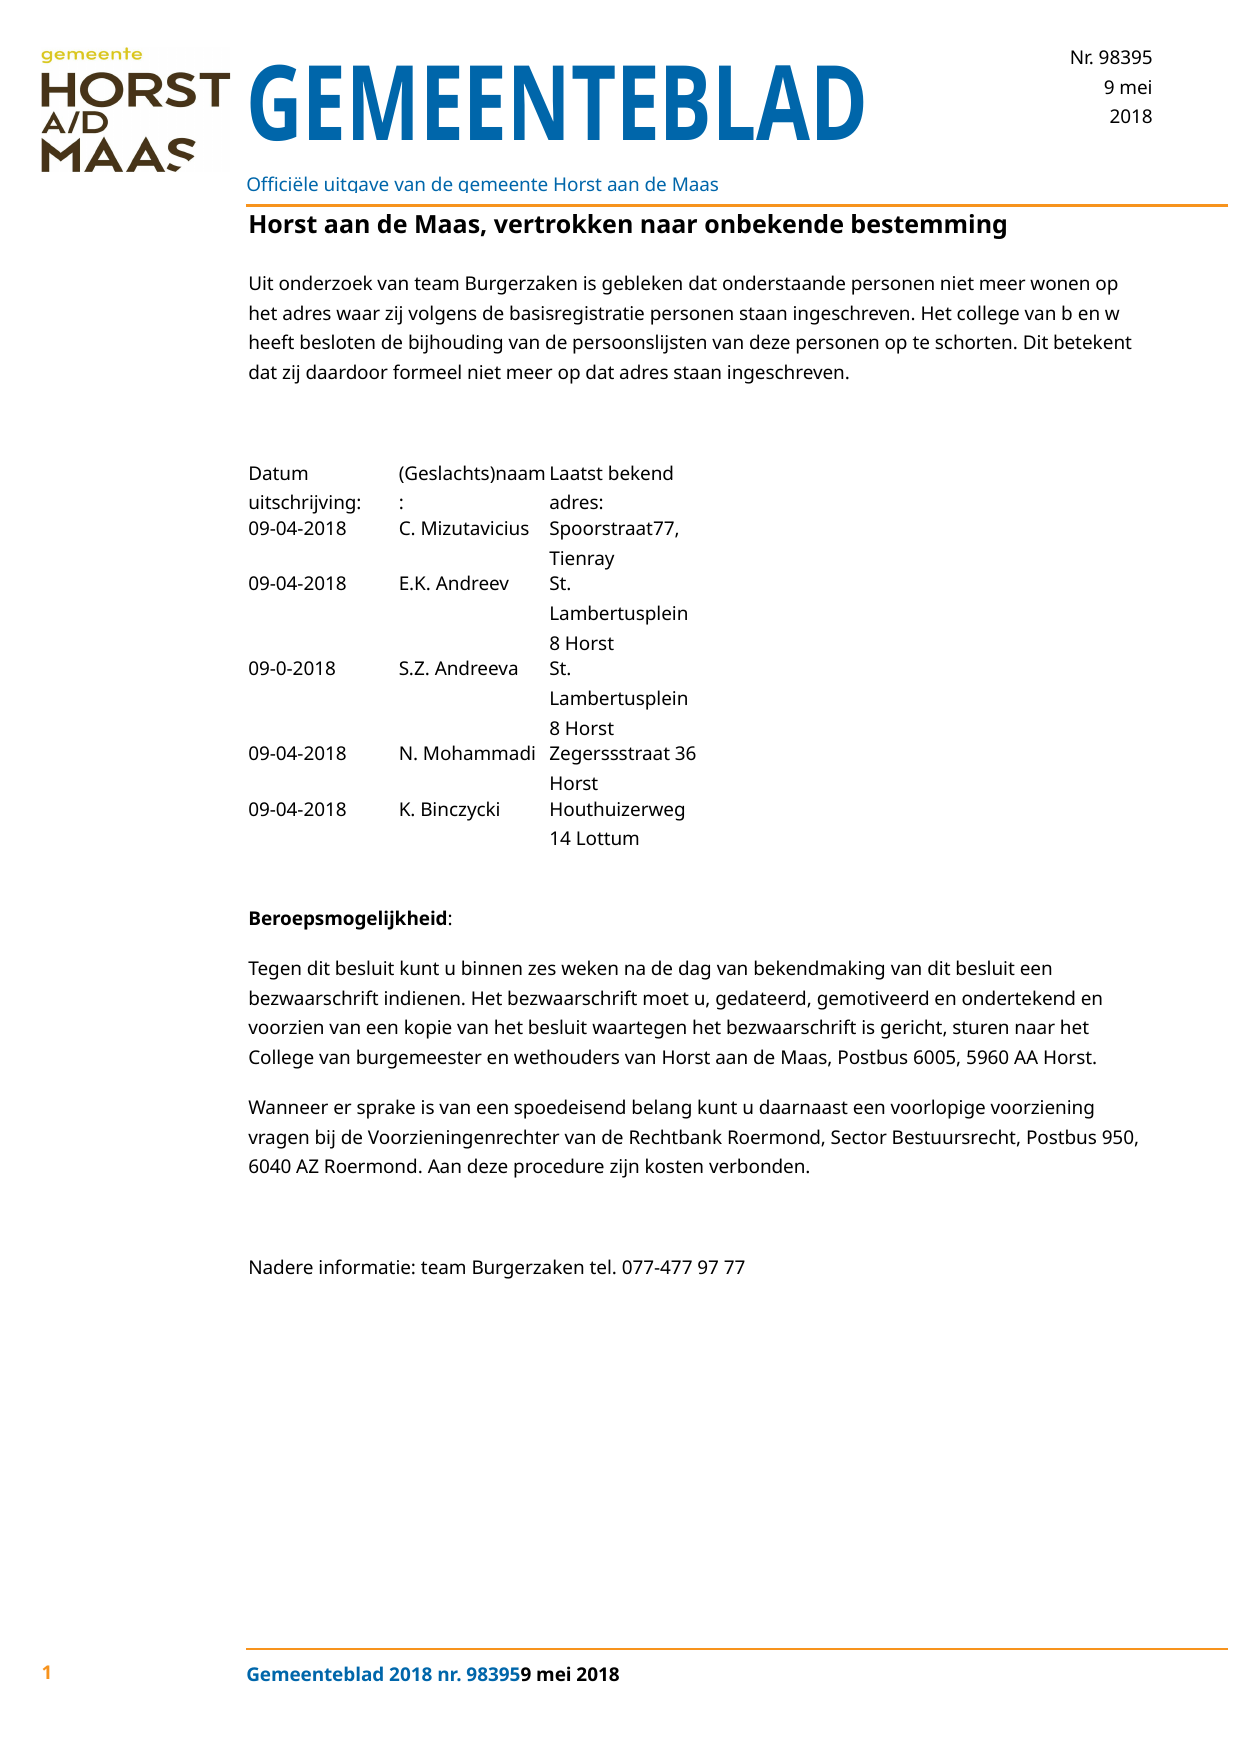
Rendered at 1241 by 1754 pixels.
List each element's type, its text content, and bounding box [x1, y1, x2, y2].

text Tegen dit besluit kunt u binnen zes weken na de dag van bekendmaking van dit besluit een bezwaarschrift indienen. Het bezwaarschrift moet u, gedateerd, gemotiveerd en ondertekend en voorzien van een kopie van het besluit waartegen het bezwaarschrift is gericht, sturen naar het College van burgemeester en wethouders van Horst aan de Maas, Postbus 6005, 5960 AA Horst. [248, 955, 1152, 1069]
text Wanneer er sprake is van een spoedeisend belang kunt u daarnaast een voorlopige voorziening vragen bij de Voorzieningenrechter van de Rechtbank Roermond, Sector Bestuursrecht, Postbus 950, 6040 AZ Roermond. Aan deze procedure zijn kosten verbonden. [248, 1094, 1152, 1179]
table_cell N. Mohammadi [399, 740, 549, 796]
table_cell 09-04-2018 [248, 515, 398, 571]
table_cell K. Binczycki [399, 796, 549, 851]
table_cell 09-04-2018 [248, 796, 398, 851]
table_header (Geslachts)naam: [399, 460, 549, 515]
table_cell 09-04-2018 [248, 571, 398, 656]
table_cell St. Lambertusplein 8 Horst [549, 656, 700, 740]
table_cell C. Mizutavicius [399, 515, 549, 571]
picture [41, 47, 231, 172]
table_cell E.K. Andreev [399, 571, 549, 656]
table_cell 09-0-2018 [248, 656, 398, 740]
table_cell Zegerssstraat 36 Horst [549, 740, 700, 796]
text Horst aan de Maas, vertrokken naar onbekende bestemming [248, 207, 1152, 241]
table_cell 09-04-2018 [248, 740, 398, 796]
table_header Datum uitschrijving: [248, 460, 398, 515]
text Nadere informatie: team Burgerzaken tel. 077-477 97 77 [248, 1254, 1152, 1280]
table_header Laatst bekend adres: [549, 460, 700, 515]
table_cell Spoorstraat77, Tienray [549, 515, 700, 571]
text Beroepsmogelijkheid: [248, 905, 1152, 930]
table_cell S.Z. Andreeva [399, 656, 549, 740]
text Uit onderzoek van team Burgerzaken is gebleken dat onderstaande personen niet meer wonen op het adres waar zij volgens de basisregistratie personen staan ingeschreven. Het college van b en w heeft besloten de bijhouding van de persoonslijsten van deze personen op te schorten. Dit betekent dat zij daardoor formeel niet meer op dat adres staan ingeschreven. [248, 270, 1152, 385]
table_cell St. Lambertusplein 8 Horst [549, 571, 700, 656]
table_cell Houthuizerweg 14 Lottum [549, 796, 700, 851]
